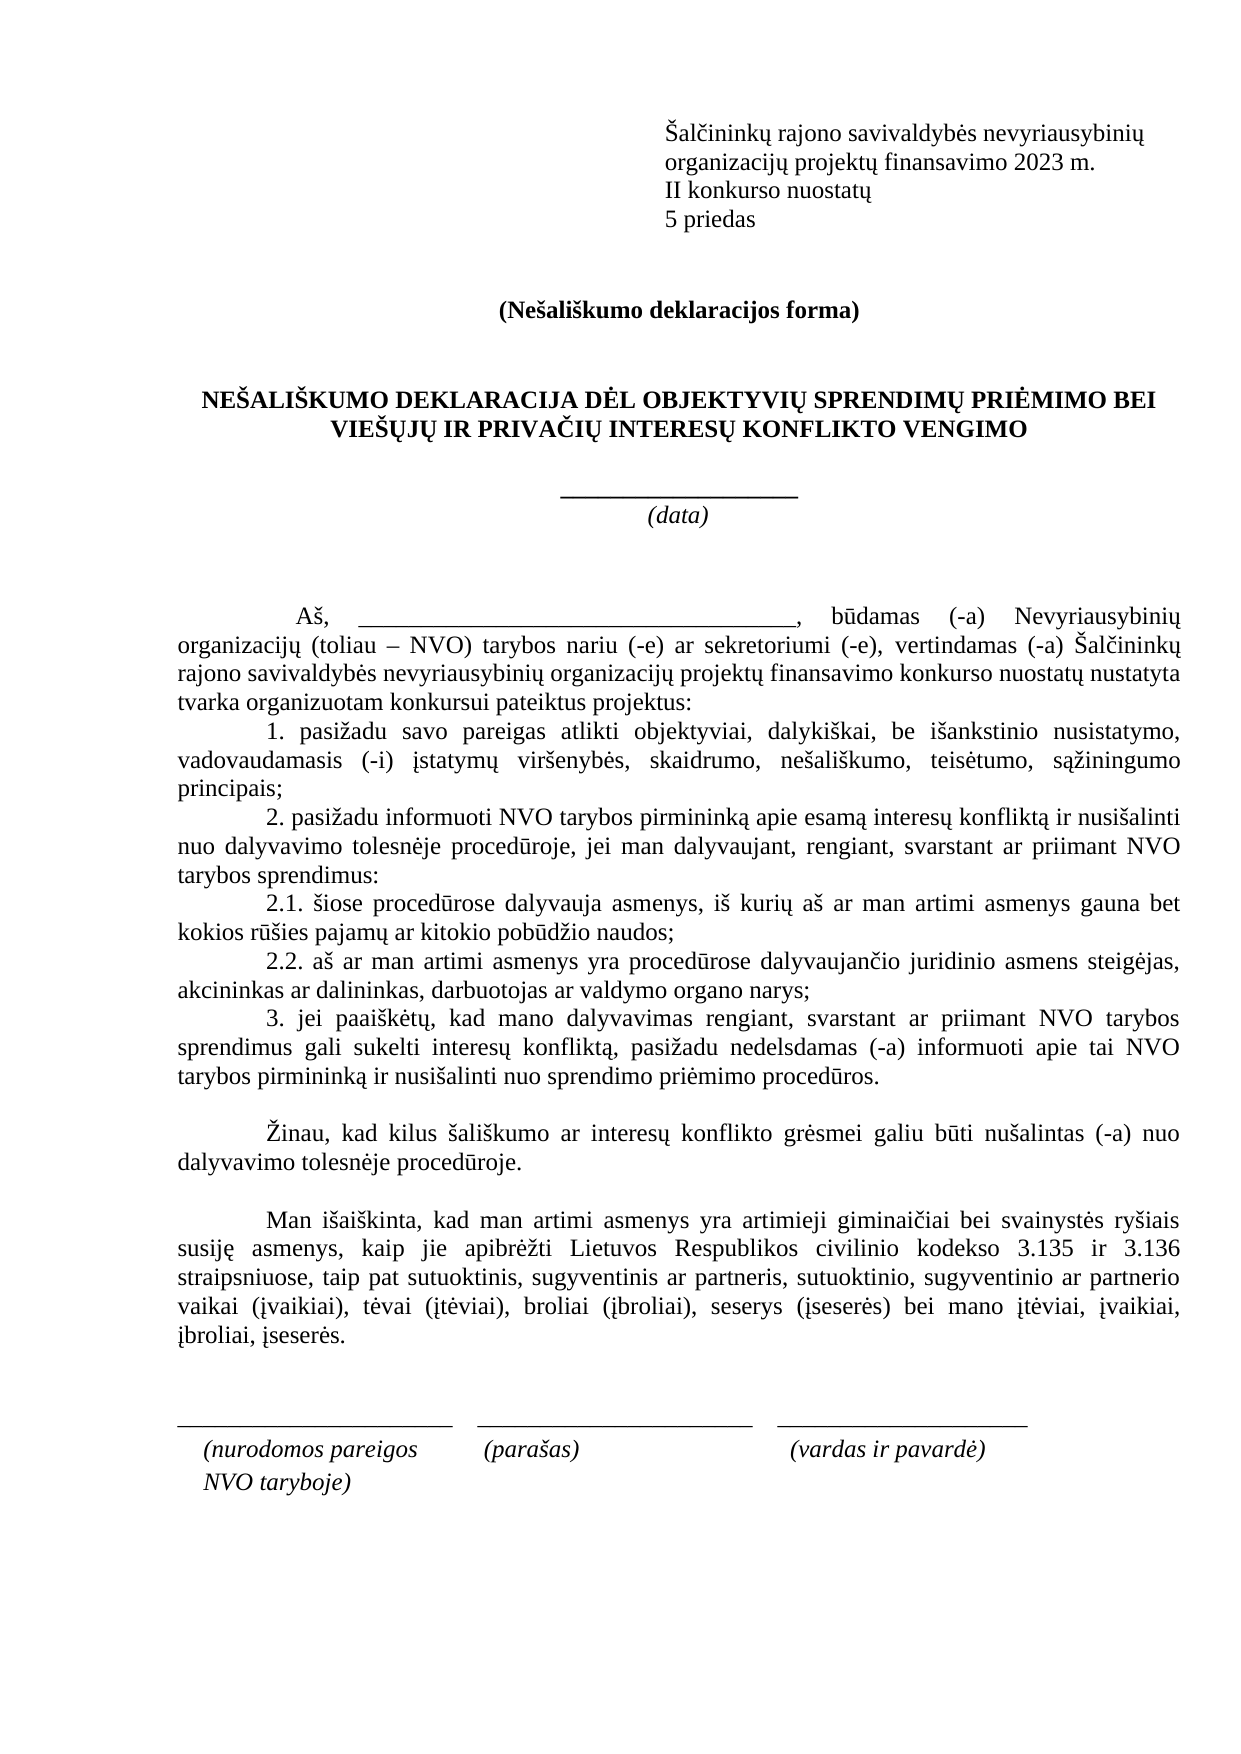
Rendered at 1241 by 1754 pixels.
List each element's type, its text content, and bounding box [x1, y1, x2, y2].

text Žinau, kad kilus šališkumo ar interesų konflikto grėsmei galiu būti nušalintas (-a) nuo dalyvavimo tolesnėje procedūroje. [177, 1118, 1181, 1176]
text 5 priedas [664, 204, 1181, 233]
text 3. jei paaiškėtų, kad mano dalyvavimas rengiant, svarstant ar priimant NVO tarybos sprendimus gali sukelti interesų konfliktą, pasižadu nedelsdamas (-a) informuoti apie tai NVO tarybos pirmininką ir nusišalinti nuo sprendimo priėmimo procedūros. [177, 1003, 1181, 1090]
text 2.1. šiose procedūrose dalyvauja asmenys, iš kurių aš ar man artimi asmenys gauna bet kokios rūšies pajamų ar kitokio pobūdžio naudos; [177, 888, 1181, 946]
text (Nešališkumo deklaracijos forma) [177, 295, 1181, 324]
text 2. pasižadu informuoti NVO tarybos pirmininką apie esamą interesų konfliktą ir nusišalinti nuo dalyvavimo tolesnėje procedūroje, jei man dalyvaujant, rengiant, svarstant ar priimant NVO tarybos sprendimus: [177, 802, 1181, 888]
text ___________________ [177, 472, 1181, 500]
text 1. pasižadu savo pareigas atlikti objektyviai, dalykiškai, be išankstinio nusistatymo, vadovaudamasis (-i) įstatymų viršenybės, skaidrumo, nešališkumo, teisėtumo, sąžiningumo principais; [177, 716, 1181, 802]
text 2.2. aš ar man artimi asmenys yra procedūrose dalyvaujančio juridinio asmens steigėjas, akcininkas ar dalininkas, darbuotojas ar valdymo organo narys; [177, 946, 1181, 1003]
text NEŠALIŠKUMO DEKLARACIJA DĖL OBJEKTYVIŲ SPRENDIMŲ PRIĖMIMO BEI VIEŠŲJŲ IR PRIVAČIŲ INTERESŲ KONFLIKTO VENGIMO [177, 385, 1181, 443]
text (nurodomos pareigos (parašas) (vardas ir pavardė) [177, 1434, 1181, 1463]
text organizacijų projektų finansavimo 2023 m. [664, 147, 1181, 176]
text NVO taryboje) [177, 1467, 1181, 1496]
text Man išaiškinta, kad man artimi asmenys yra artimieji giminaičiai bei svainystės ryšiais susiję asmenys, kaip jie apibrėžti Lietuvos Respublikos civilinio kodekso 3.135 ir 3.136 straipsniuose, taip pat sutuoktinis, sugyventinis ar partneris, sutuoktinio, sugyventinio ar partnerio vaikai (įvaikiai), tėvai (įtėviai), broliai (įbroliai), seserys (įseserės) bei mano įtėviai, įvaikiai, įbroliai, įseserės. [177, 1205, 1181, 1348]
text Šalčininkų rajono savivaldybės nevyriausybinių [664, 118, 1181, 147]
text ______________________ ______________________ ____________________ [177, 1401, 1181, 1430]
text II konkurso nuostatų [664, 176, 1181, 204]
text Aš, ___________________________________, būdamas (-a) Nevyriausybinių organizacijų (toliau – NVO) tarybos nariu (-e) ar sekretoriumi (-e), vertindamas (-a) Šalčininkų rajono savivaldybės nevyriausybinių organizacijų projektų finansavimo konkurso nuostatų nustatyta tvarka organizuotam konkursui pateiktus projektus: [177, 601, 1181, 716]
text (data) [177, 500, 1181, 529]
